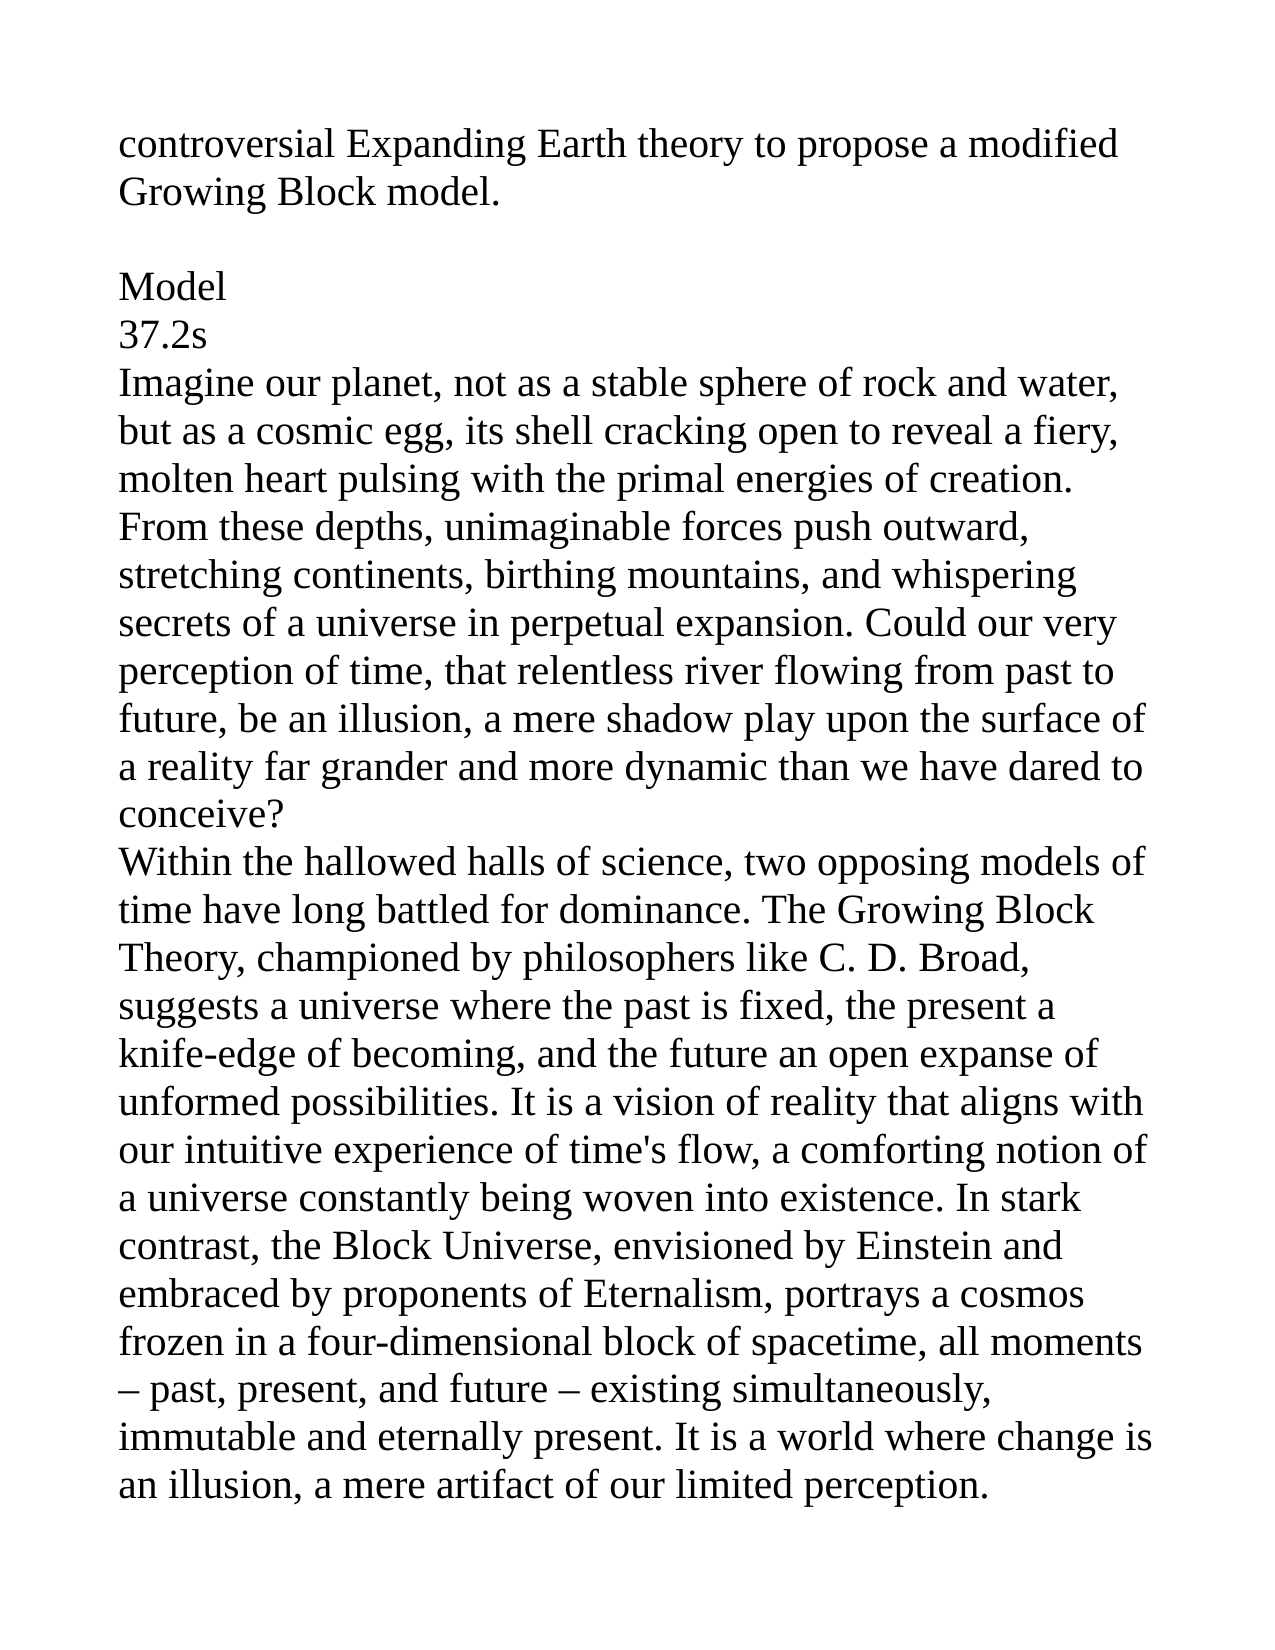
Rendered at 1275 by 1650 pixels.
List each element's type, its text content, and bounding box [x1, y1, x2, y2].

text Within the hallowed halls of science, two opposing models of time have long battled for dominance. The Growing Block Theory, championed by philosophers like C. D. Broad, suggests a universe where the past is fixed, the present a knife-edge of becoming, and the future an open expanse of unformed possibilities. It is a vision of reality that aligns with our intuitive experience of time's flow, a comforting notion of a universe constantly being woven into existence. In stark contrast, the Block Universe, envisioned by Einstein and embraced by proponents of Eternalism, portrays a cosmos frozen in a four-dimensional block of spacetime, all moments – past, present, and future – existing simultaneously, immutable and eternally present. It is a world where change is an illusion, a mere artifact of our limited perception. [118, 837, 1157, 1508]
text controversial Expanding Earth theory to propose a modified Growing Block model. [118, 118, 1157, 214]
text Imagine our planet, not as a stable sphere of rock and water, but as a cosmic egg, its shell cracking open to reveal a fiery, molten heart pulsing with the primal energies of creation. From these depths, unimaginable forces push outward, stretching continents, birthing mountains, and whispering secrets of a universe in perpetual expansion. Could our very perception of time, that relentless river flowing from past to future, be an illusion, a mere shadow play upon the surface of a reality far grander and more dynamic than we have dared to conceive? [118, 358, 1157, 837]
text Model [118, 262, 1157, 310]
text 37.2s [118, 310, 1157, 358]
